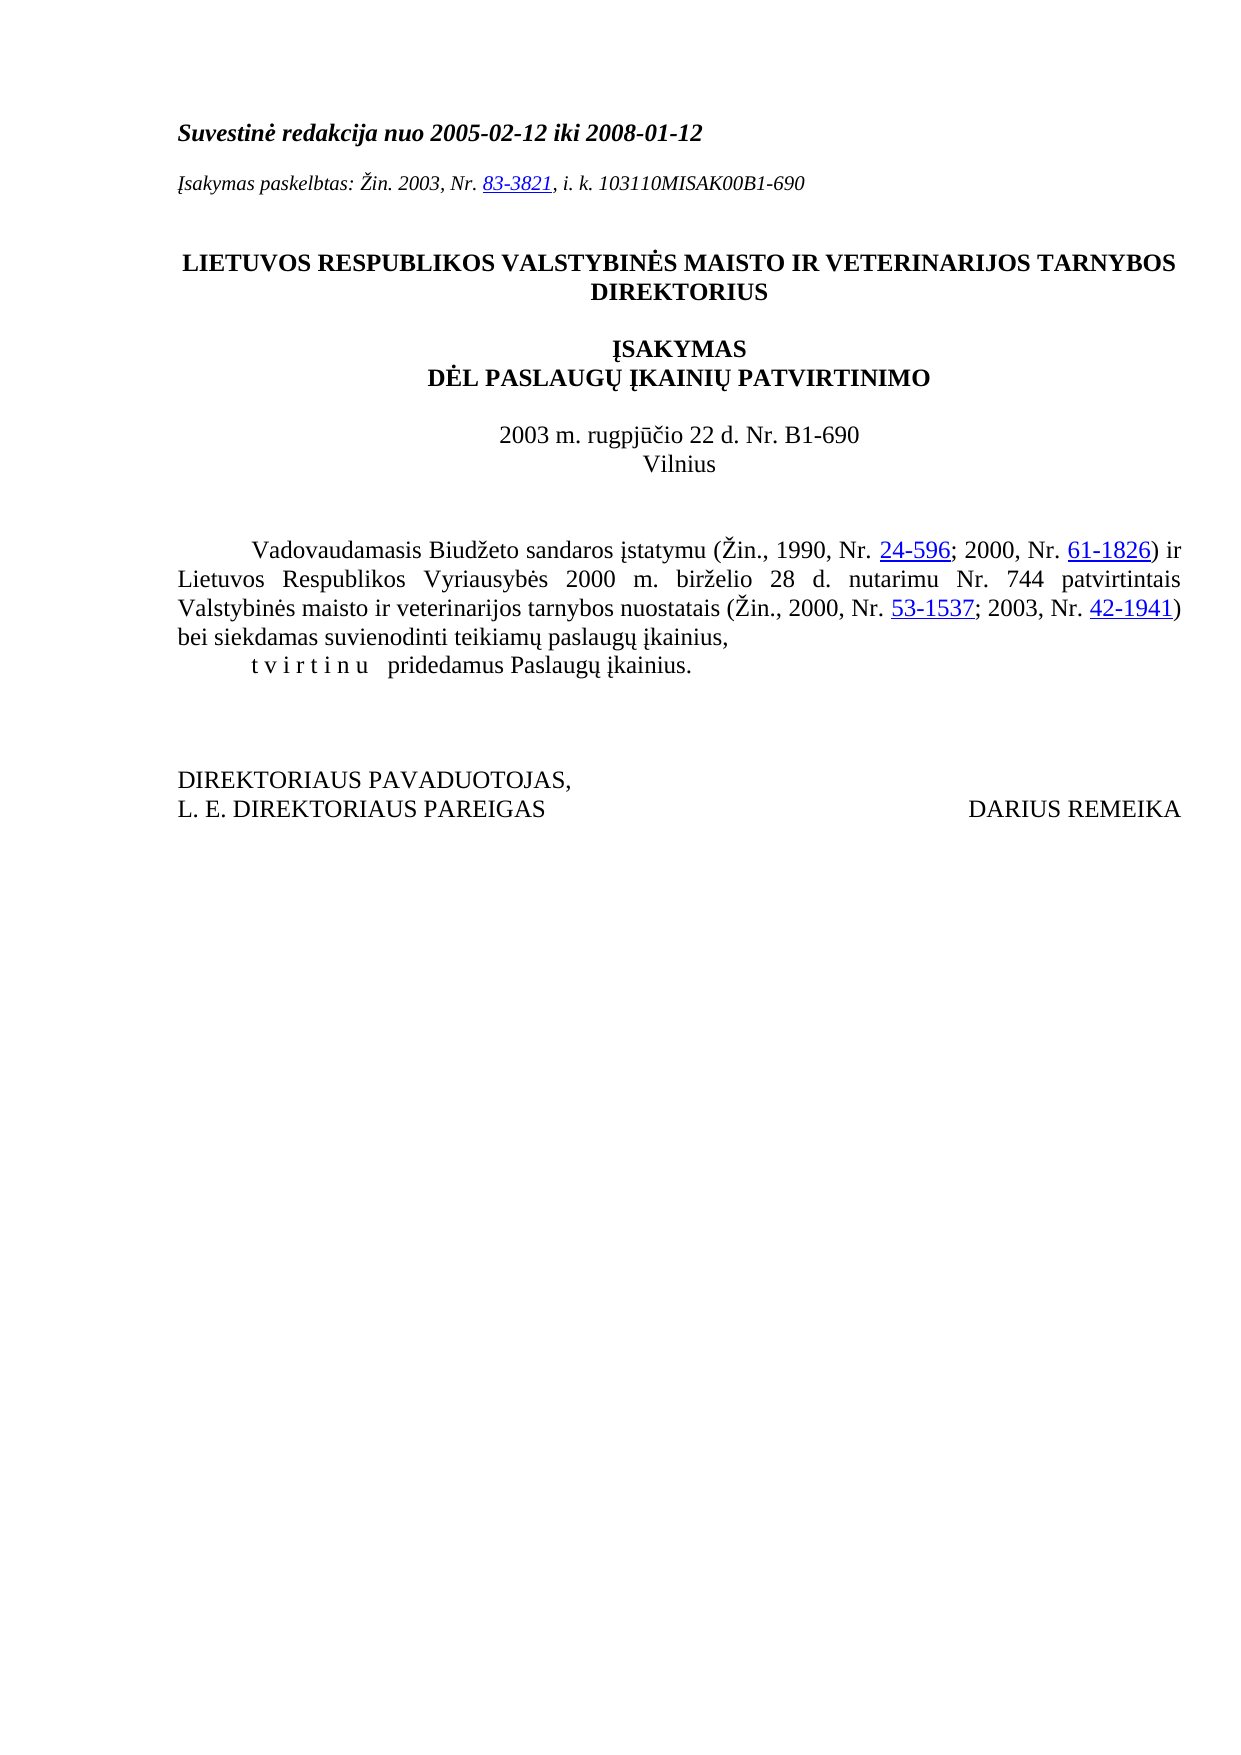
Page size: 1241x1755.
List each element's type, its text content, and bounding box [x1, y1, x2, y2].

text Įsakymas paskelbtas: Žin. 2003, Nr. 83-3821, i. k. 103110MISAK00B1-690 [177, 171, 1181, 195]
text Suvestinė redakcija nuo 2005-02-12 iki 2008-01-12 [177, 118, 1181, 147]
text DĖL PASLAUGŲ ĮKAINIŲ PATVIRTINIMO [177, 363, 1181, 392]
text L. E. DIREKTORIAUS PAREIGAS DARIUS REMEIKA [177, 794, 1181, 823]
text 2003 m. rugpjūčio 22 d. Nr. B1-690 [177, 420, 1181, 449]
text DIREKTORIAUS PAVADUOTOJAS, [177, 765, 1181, 794]
text Vadovaudamasis Biudžeto sandaros įstatymu (Žin., 1990, Nr. 24-596; 2000, Nr. 61-1826) ir Lietuvos Respublikos Vyriausybės 2000 m. birželio 28 d. nutarimu Nr. 744 patvirtintais Valstybinės maisto ir veterinarijos tarnybos nuostatais (Žin., 2000, Nr. 53-1537; 2003, Nr. 42-1941) bei siekdamas suvienodinti teikiamų paslaugų įkainius, [177, 535, 1181, 650]
text Vilnius [177, 449, 1181, 478]
text ĮSAKYMAS [177, 334, 1181, 363]
text tvirtinu pridedamus Paslaugų įkainius. [177, 650, 1181, 679]
text LIETUVOS RESPUBLIKOS VALSTYBINĖS MAISTO IR VETERINARIJOS TARNYBOS DIREKTORIUS [177, 248, 1181, 305]
